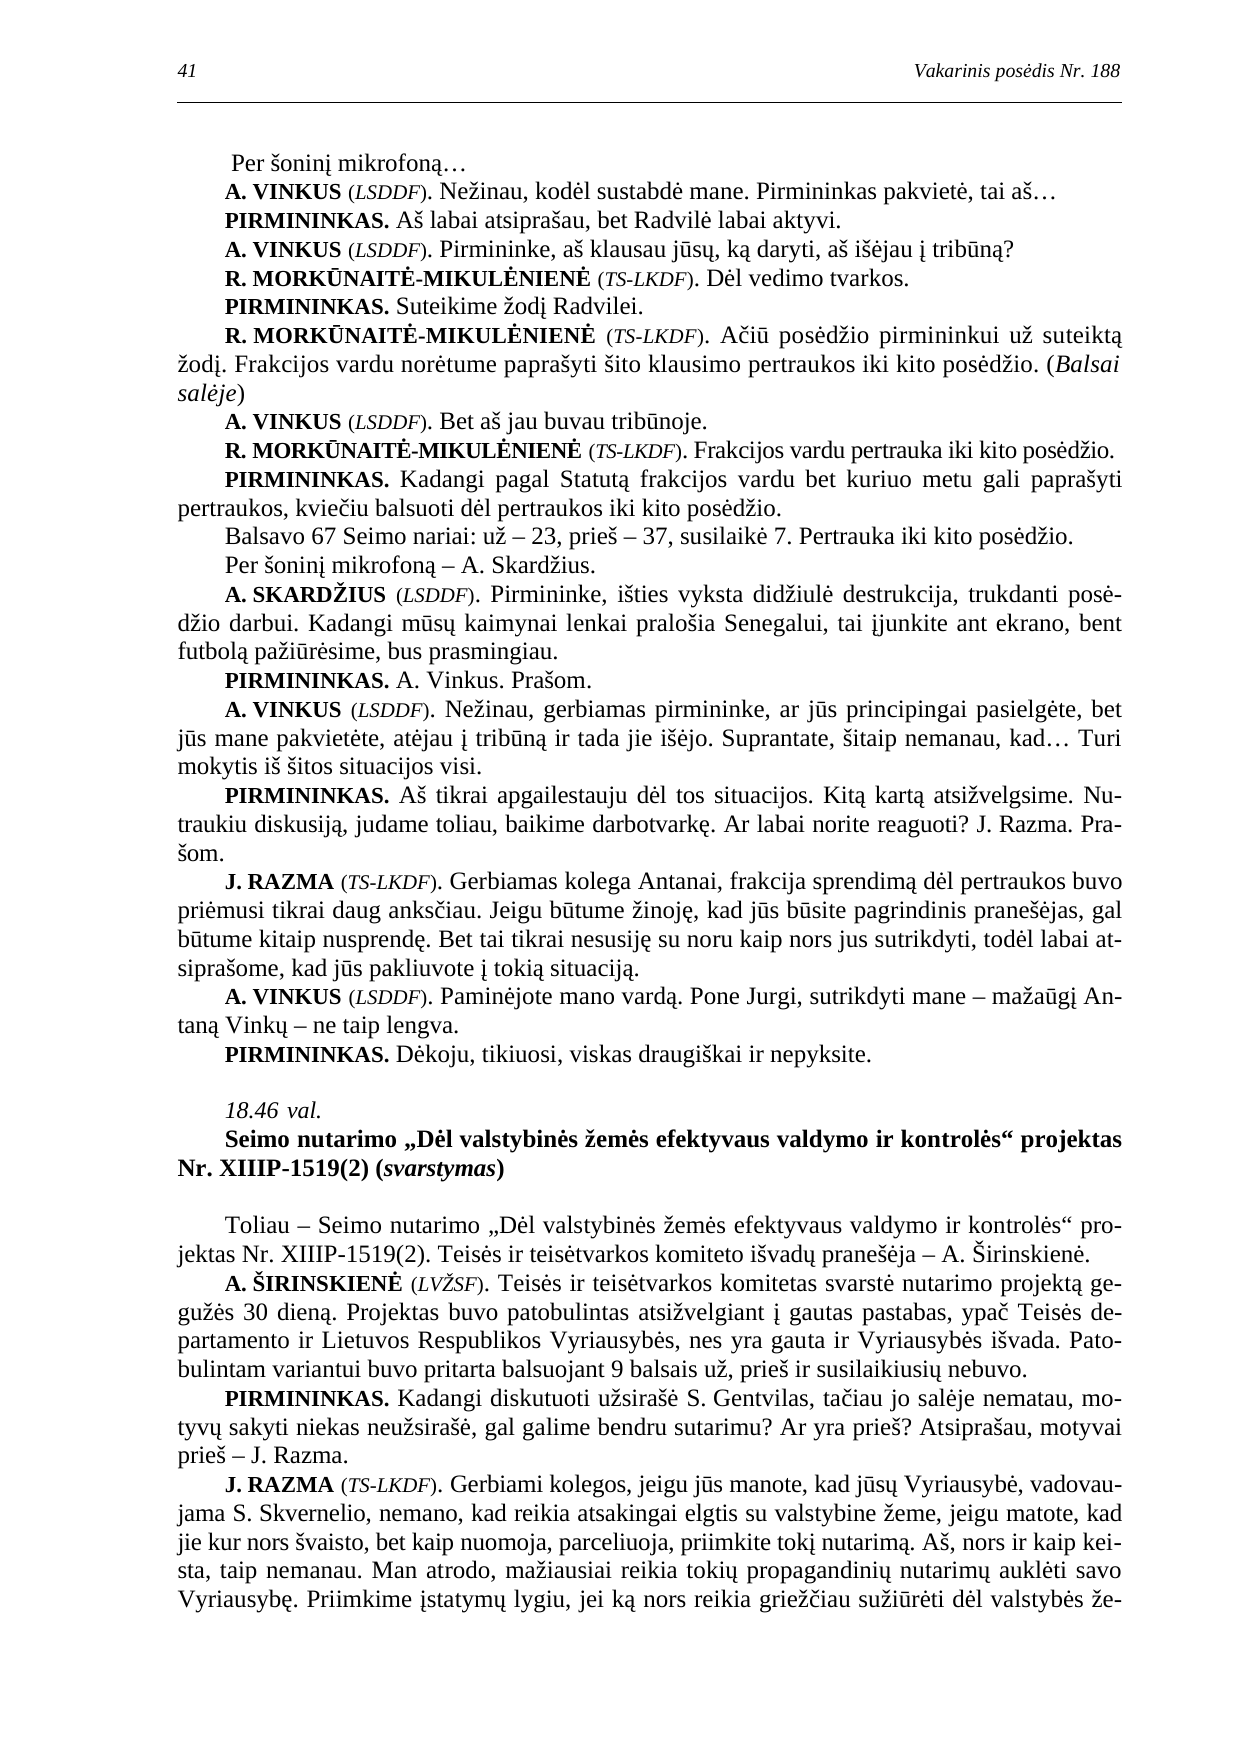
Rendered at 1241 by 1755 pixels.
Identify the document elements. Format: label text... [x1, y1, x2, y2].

text PIRMININKAS. Ka­dan­gi dis­ku­tuo­ti už­si­ra­šė S. Gent­vi­las, ta­čiau jo sa­lė­je ne­ma­tau, mo­ty­vų sa­ky­ti nie­kas ne­už­si­ra­šė, gal ga­li­me ben­dru su­ta­ri­mu? Ar yra prieš? At­si­pra­šau, mo­ty­vai prieš – J. Raz­ma. [177, 1383, 1122, 1469]
text Per šo­ni­nį mik­ro­fo­ną… [177, 148, 1122, 176]
text PIRMININKAS. Ka­dan­gi pa­gal Sta­tu­tą frak­ci­jos var­du bet ku­riuo me­tu ga­li pa­pra­šy­ti per­trau­kos, kvie­čiu bal­suo­ti dėl per­trau­kos iki ki­to po­sė­džio. [177, 464, 1122, 521]
text A. ŠIRINSKIENĖ (LVŽSF). Tei­sės ir tei­sėt­var­kos ko­mi­te­tas svars­tė nu­ta­ri­mo pro­jek­tą ge­gu­žės 30 die­ną. Pro­jek­tas bu­vo pa­to­bu­lin­tas at­si­žvel­giant į gau­tas pa­sta­bas, ypač Tei­sės de­par­ta­men­to ir Lie­tu­vos Res­pub­li­kos Vy­riau­sy­bės, nes yra gau­ta ir Vy­riau­sy­bės iš­va­da. Pa­to­bu­lin­tam va­rian­tui bu­vo pri­tar­ta bal­suo­jant 9 bal­sais už, prieš ir su­si­lai­kiu­sių ne­bu­vo. [177, 1268, 1122, 1383]
text A. SKARDŽIUS (LSDDF). Pir­mi­nin­ke, iš­ties vyks­ta di­džiu­lė de­struk­ci­ja, truk­dan­ti po­sė­džio dar­bui. Ka­dan­gi mū­sų kai­my­nai len­kai pra­lo­šia Se­ne­ga­lui, tai įjun­ki­te ant ek­ra­no, bent fut­bo­lą pa­žiū­rė­si­me, bus pra­smin­giau. [177, 579, 1122, 665]
text Per šo­ni­nį mik­ro­fo­ną – A. Skar­džius. [177, 550, 1122, 579]
text J. RAZMA (TS-LKDF). Ger­bia­mi ko­le­gos, jei­gu jūs ma­no­te, kad jū­sų Vy­riau­sy­bė, va­do­vau­ja­ma S. Skver­ne­lio, ne­ma­no, kad rei­kia at­sa­kin­gai elg­tis su vals­ty­bi­ne že­me, jei­gu ma­to­te, kad jie kur nors švais­to, bet kaip nuo­mo­ja, par­ce­liuo­ja, pri­im­ki­te to­kį nu­ta­ri­mą. Aš, nors ir kaip kei­s­ta, taip ne­ma­nau. Man at­ro­do, ma­žiau­siai rei­kia to­kių pro­pa­gan­di­nių nu­ta­ri­mų auk­lė­ti sa­vo Vy­riau­sy­bę. Pri­im­ki­me įsta­ty­mų ly­giu, jei ką nors rei­kia griež­čiau su­žiū­rė­ti dėl vals­ty­bės že­ [177, 1469, 1122, 1613]
text PIRMININKAS. Aš la­bai at­si­pra­šau, bet Rad­vi­lė la­bai ak­ty­vi. [177, 205, 1122, 234]
text R. MORKŪNAITĖ-MIKULĖNIENĖ (TS-LKDF). Frak­ci­jos var­du per­trau­ka iki ki­to po­sė­džio. [177, 435, 1122, 464]
text A. VINKUS (LSDDF). Pir­mi­nin­ke, aš klau­sau jū­sų, ką da­ry­ti, aš iš­ėjau į tri­bū­ną? [177, 234, 1122, 263]
text PIRMININKAS. Aš tik­rai ap­gai­les­tau­ju dėl tos si­tu­a­ci­jos. Ki­tą kar­tą at­si­žvelg­si­me. Nu­trau­kiu dis­ku­si­ją, ju­da­me to­liau, bai­ki­me dar­bo­tvarkę. Ar la­bai no­ri­te re­a­guo­ti? J. Raz­ma. Pra­šom. [177, 780, 1122, 866]
text J. RAZMA (TS-LKDF). Ger­bia­mas ko­le­ga An­ta­nai, frak­ci­ja spren­di­mą dėl per­trau­kos bu­vo pri­ėmu­si tik­rai daug anks­čiau. Jei­gu bū­tu­me ži­no­ję, kad jūs bū­si­te pa­grin­di­nis pra­ne­šė­jas, gal bū­tu­me ki­taip nu­spren­dę. Bet tai tik­rai ne­su­si­ję su no­ru kaip nors jus su­trik­dy­ti, to­dėl la­bai at­si­pra­šo­me, kad jūs pa­kliu­vo­te į to­kią si­tu­a­ci­ją. [177, 866, 1122, 981]
text A. VINKUS (LSDDF). Ne­ži­nau, ger­bia­mas pir­mi­nin­ke, ar jūs prin­ci­pin­gai pa­si­el­gė­te, bet jūs ma­ne pa­kvie­tė­te, at­ėjau į tri­bū­ną ir ta­da jie iš­ėjo. Su­pran­ta­te, ši­taip ne­ma­nau, kad… Tu­ri mo­ky­tis iš ši­tos si­tu­a­ci­jos vi­si. [177, 694, 1122, 780]
text A. VINKUS (LSDDF). Bet aš jau bu­vau tri­bū­no­je. [177, 406, 1122, 435]
text To­liau – Sei­mo nu­ta­ri­mo „Dėl vals­ty­bi­nės že­mės efek­ty­vaus val­dy­mo ir kon­tro­lės“ pro­jek­tas Nr. XIIIP-1519(2). Tei­sės ir tei­sėt­var­kos ko­mi­te­to iš­va­dų pra­ne­šė­ja – A. Ši­rins­kie­nė. [177, 1210, 1122, 1268]
text A. VINKUS (LSDDF). Pa­mi­nė­jo­te ma­no var­dą. Po­ne Jur­gi, su­trik­dy­ti ma­ne – ma­ža­ūgį An­ta­ną Vin­kų – ne taip leng­va. [177, 981, 1122, 1039]
text Sei­mo nu­ta­ri­mo „Dėl vals­ty­bi­nės že­mės efek­ty­vaus val­dy­mo ir kon­tro­lės“ pro­jek­tas Nr. XIIIP-1519(2) (svars­ty­mas) [177, 1124, 1122, 1182]
text R. MORKŪNAITĖ-MIKULĖNIENĖ (TS-LKDF). Ačiū po­sė­džio pir­mi­nin­kui už su­teik­tą žo­dį. Frak­ci­jos var­du no­rė­tu­me pa­pra­šy­ti ši­to klau­si­mo per­trau­kos iki ki­to po­sė­džio. (Bal­sai sa­lė­je) [177, 320, 1122, 406]
text PIRMININKAS. Su­tei­ki­me žo­dį Rad­vi­lei. [177, 291, 1122, 320]
text R. MORKŪNAITĖ-MIKULĖNIENĖ (TS-LKDF). Dėl ve­di­mo tvar­kos. [177, 263, 1122, 291]
text PIRMININKAS. A. Vin­kus. Pra­šom. [177, 665, 1122, 694]
text PIRMININKAS. Dė­ko­ju, ti­kiuo­si, vis­kas drau­giš­kai ir ne­pyk­si­te. [177, 1039, 1122, 1068]
text Bal­sa­vo 67 Sei­mo na­riai: už – 23, prieš – 37, su­si­lai­kė 7. Per­trau­ka iki ki­to po­sė­džio. [177, 521, 1122, 550]
text 18.46 val. [224, 1096, 1122, 1124]
text A. VINKUS (LSDDF). Ne­ži­nau, ko­dėl su­stab­dė ma­ne. Pir­mi­nin­kas pa­kvie­tė, tai aš… [177, 176, 1122, 205]
